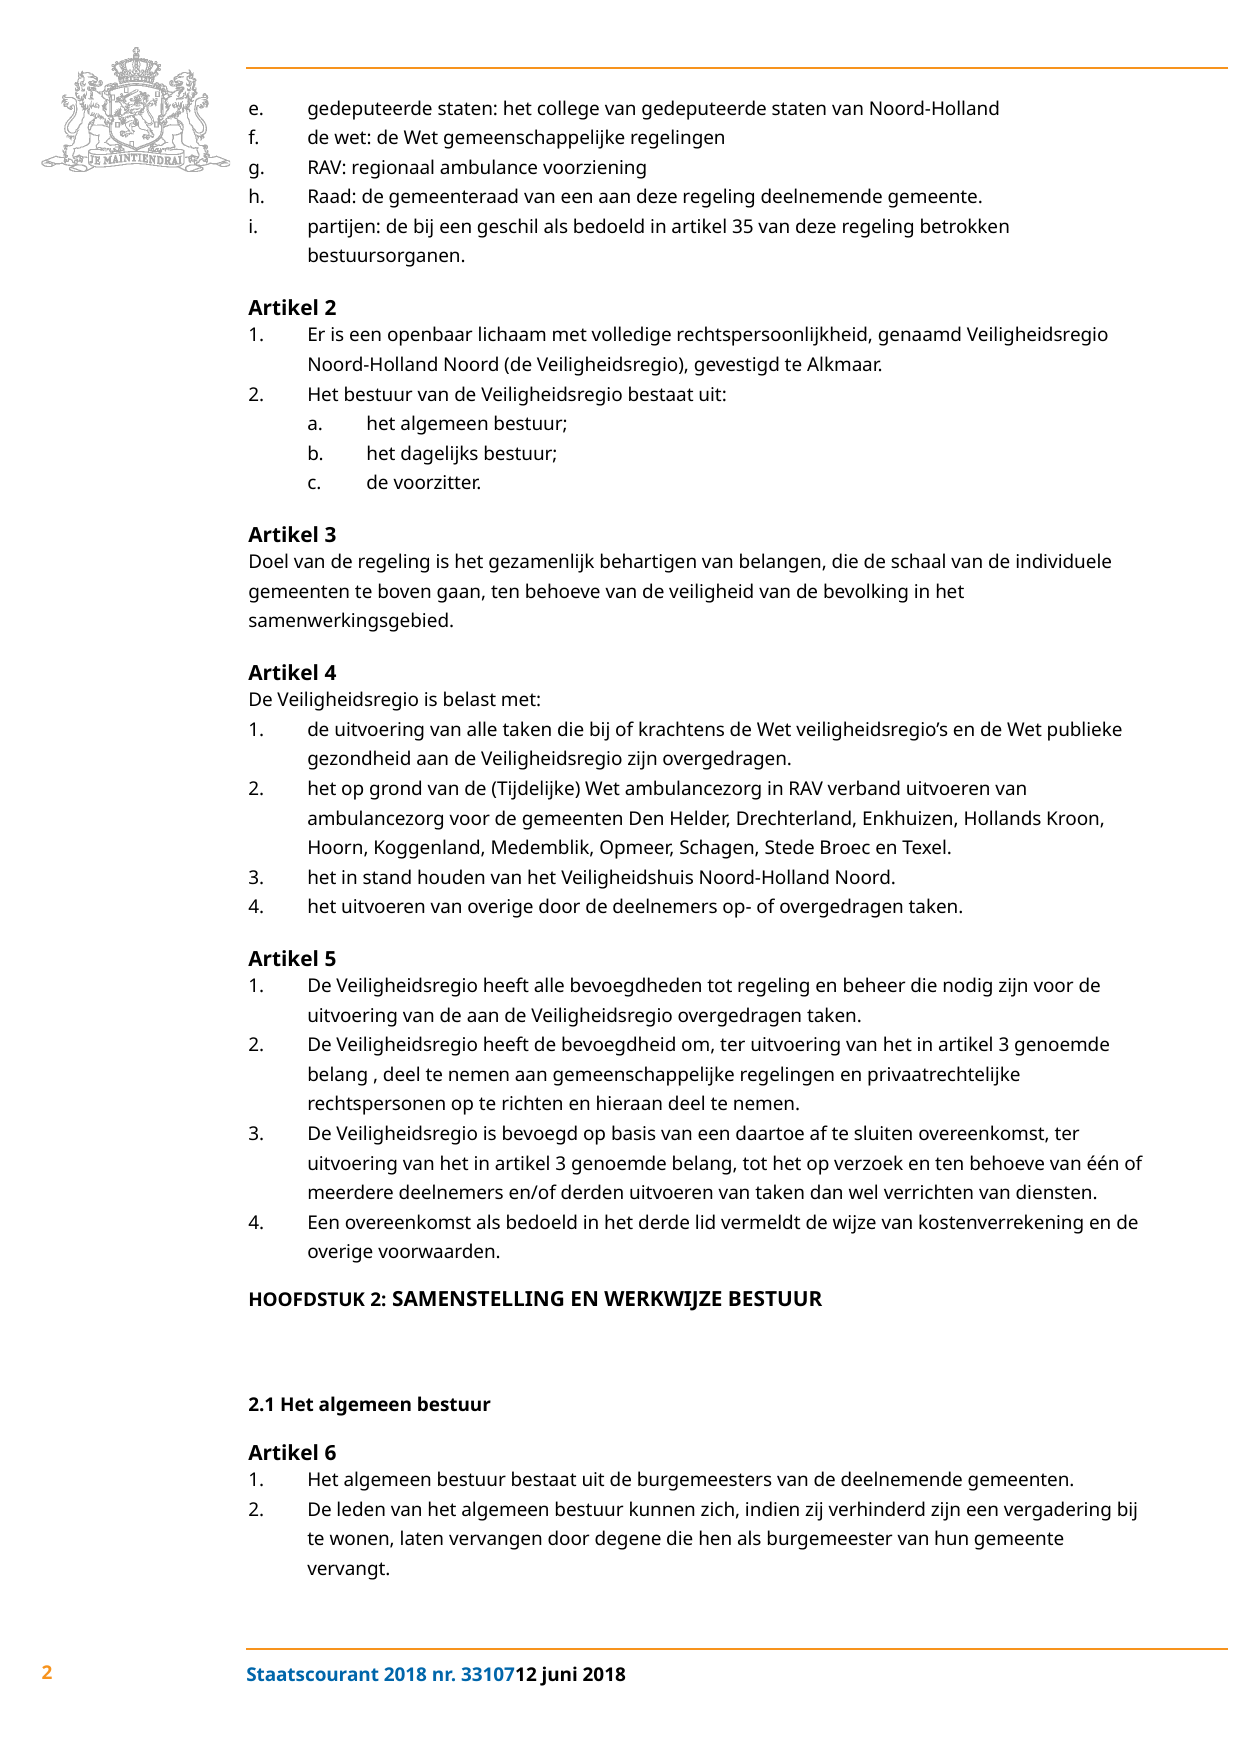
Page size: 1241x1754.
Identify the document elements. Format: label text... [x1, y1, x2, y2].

text Artikel 3 [248, 520, 1152, 548]
list partijen: de bij een geschil als bedoeld in artikel 35 van deze regeling betrokken bestuursorganen. [248, 213, 1152, 268]
list de voorzitter. [307, 469, 1152, 495]
list RAV: regionaal ambulance voorziening [248, 154, 1152, 180]
text Artikel 4 [248, 658, 1152, 686]
list het uitvoeren van overige door de deelnemers op- of overgedragen taken. [248, 893, 1152, 919]
text 2.1 Het algemeen bestuur [248, 1391, 1152, 1417]
list De Veiligheidsregio heeft alle bevoegdheden tot regeling en beheer die nodig zijn voor de uitvoering van de aan de Veiligheidsregio overgedragen taken. [248, 972, 1152, 1028]
text De Veiligheidsregio is belast met: [248, 686, 1152, 712]
list De Veiligheidsregio heeft de bevoegdheid om, ter uitvoering van het in artikel 3 genoemde belang , deel te nemen aan gemeenschappelijke regelingen en privaatrechtelijke rechtspersonen op te richten en hieraan deel te nemen. [248, 1031, 1152, 1116]
text Artikel 6 [248, 1438, 1152, 1466]
list Raad: de gemeenteraad van een aan deze regeling deelnemende gemeente. [248, 183, 1152, 209]
list de uitvoering van alle taken die bij of krachtens de Wet veiligheidsregio’s en de Wet publieke gezondheid aan de Veiligheidsregio zijn overgedragen. [248, 716, 1152, 771]
list het algemeen bestuur; [307, 410, 1152, 436]
picture [41, 47, 231, 172]
text Doel van de regeling is het gezamenlijk behartigen van belangen, die de schaal van de individuele gemeenten te boven gaan, ten behoeve van de veiligheid van de bevolking in het samenwerkingsgebied. [248, 548, 1152, 633]
list het op grond van de (Tijdelijke) Wet ambulancezorg in RAV verband uitvoeren van ambulancezorg voor de gemeenten Den Helder, Drechterland, Enkhuizen, Hollands Kroon, Hoorn, Koggenland, Medemblik, Opmeer, Schagen, Stede Broec en Texel. [248, 775, 1152, 860]
text Artikel 2 [248, 293, 1152, 322]
list de wet: de Wet gemeenschappelijke regelingen [248, 124, 1152, 150]
list De Veiligheidsregio is bevoegd op basis van een daartoe af te sluiten overeenkomst, ter uitvoering van het in artikel 3 genoemde belang, tot het op verzoek en ten behoeve van één of meerdere deelnemers en/of derden uitvoeren van taken dan wel verrichten van diensten. [248, 1120, 1152, 1205]
list Het bestuur van de Veiligheidsregio bestaat uit: [248, 381, 1152, 406]
text HOOFDSTUK 2: SAMENSTELLING EN WERKWIJZE BESTUUR [248, 1284, 1152, 1313]
list Een overeenkomst als bedoeld in het derde lid vermeldt de wijze van kostenverrekening en de overige voorwaarden. [248, 1209, 1152, 1264]
list De leden van het algemeen bestuur kunnen zich, indien zij verhinderd zijn een vergadering bij te wonen, laten vervangen door degene die hen als burgemeester van hun gemeente vervangt. [248, 1496, 1152, 1581]
list het in stand houden van het Veiligheidshuis Noord-Holland Noord. [248, 864, 1152, 889]
text Artikel 5 [248, 944, 1152, 972]
list het dagelijks bestuur; [307, 440, 1152, 466]
list Er is een openbaar lichaam met volledige rechtspersoonlijkheid, genaamd Veiligheidsregio Noord-Holland Noord (de Veiligheidsregio), gevestigd te Alkmaar. [248, 322, 1152, 377]
list Het algemeen bestuur bestaat uit de burgemeesters van de deelnemende gemeenten. [248, 1466, 1152, 1492]
list gedeputeerde staten: het college van gedeputeerde staten van Noord-Holland [248, 95, 1152, 121]
